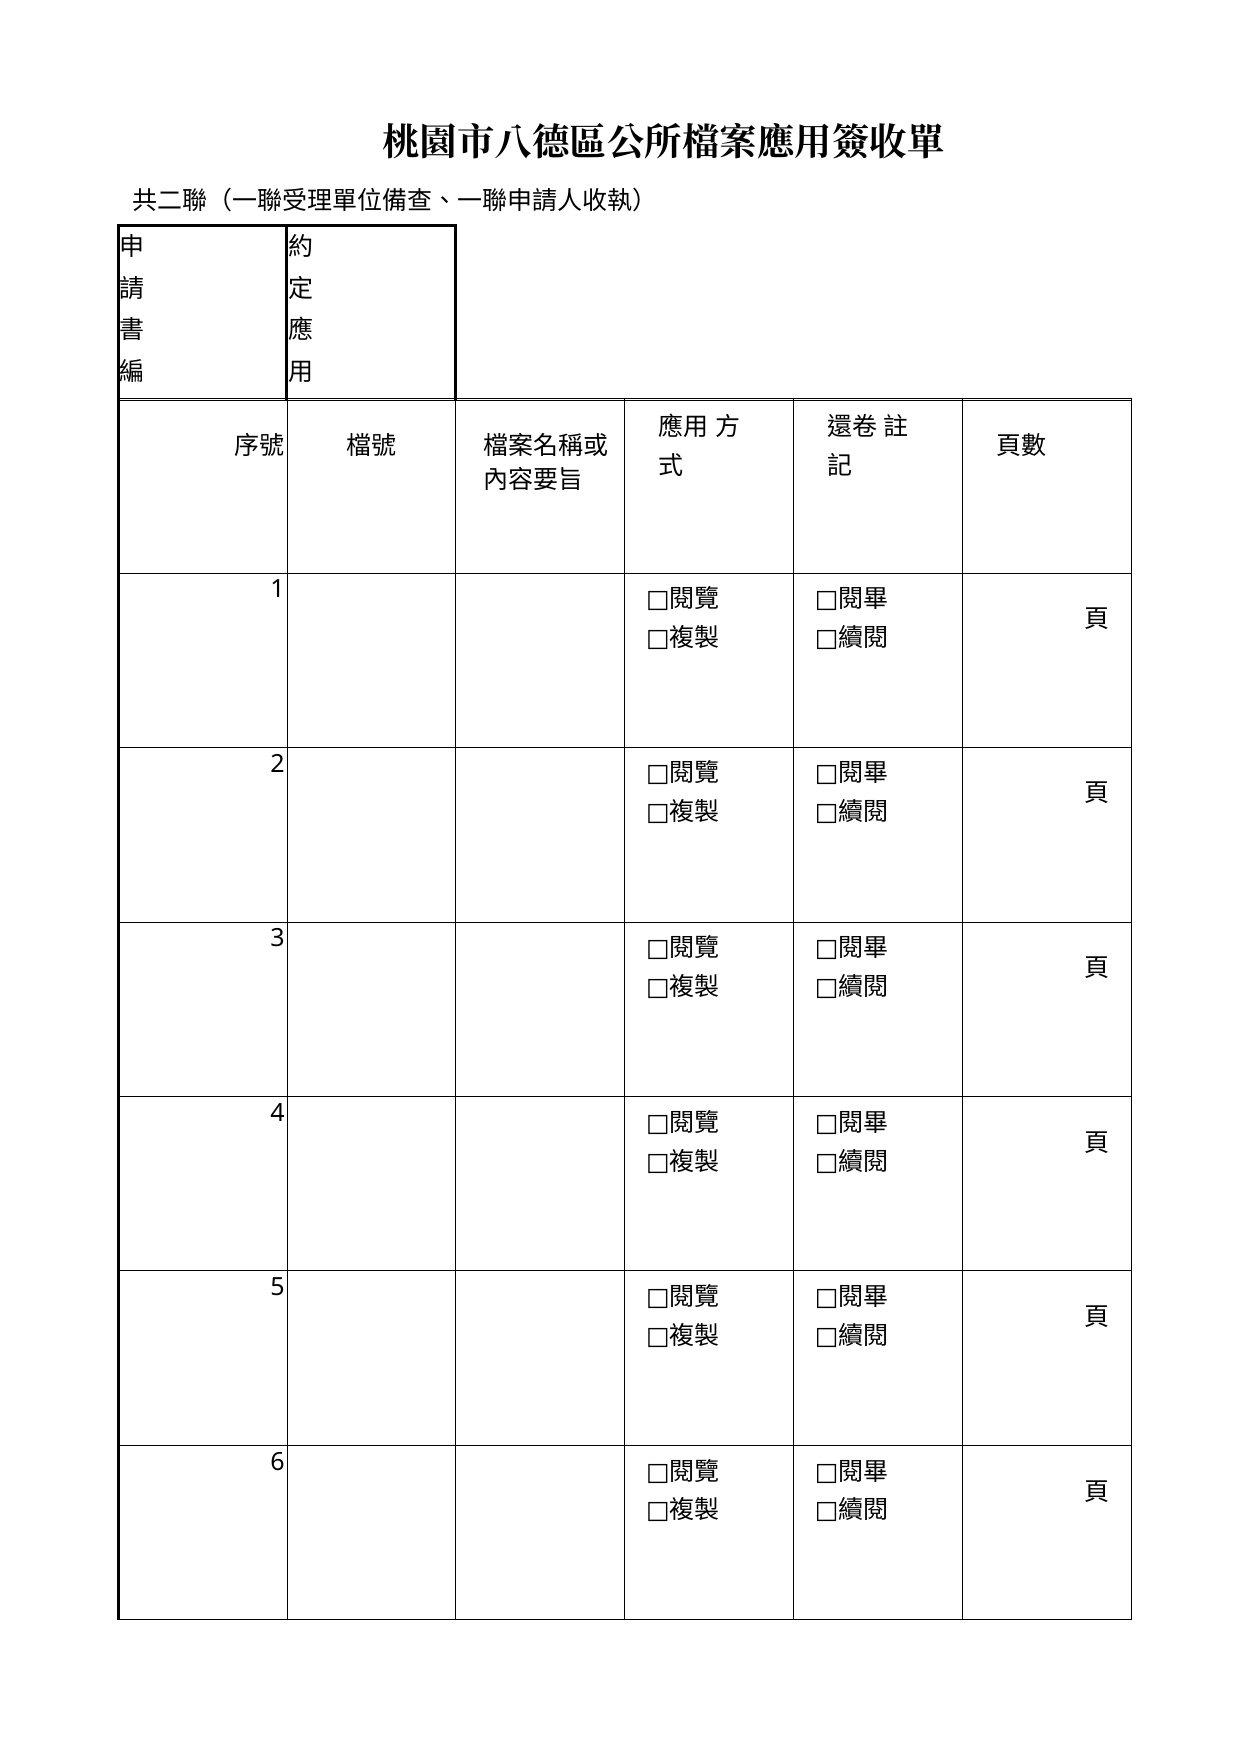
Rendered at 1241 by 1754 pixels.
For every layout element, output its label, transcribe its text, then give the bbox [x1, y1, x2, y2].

table_cell 1 [120, 574, 287, 747]
table_cell □閱覽 □複製 [625, 748, 793, 921]
table_cell □閱覽 □複製 [625, 1097, 793, 1270]
table_cell [456, 1097, 624, 1270]
table_cell 5 [120, 1271, 287, 1445]
table_cell 檔案名稱或內容要旨 [456, 401, 624, 572]
table_cell [456, 1446, 624, 1619]
table_cell 應用 方式 [625, 401, 793, 572]
table_cell [456, 1271, 624, 1445]
table_cell 頁 [963, 1271, 1131, 1445]
table_cell □閱覽 □複製 [625, 574, 793, 747]
table_cell □閱覽 □複製 [625, 1446, 793, 1619]
table_cell □閱畢 □續閱 [794, 574, 962, 747]
table_cell [288, 1271, 455, 1445]
table_cell 2 [120, 748, 287, 921]
table_cell [288, 748, 455, 921]
table_cell 3 [120, 923, 287, 1096]
table_header 申請書編號： 申請人： 承辦人： [120, 227, 285, 398]
table_cell 6 [120, 1446, 287, 1619]
table_cell [288, 574, 455, 747]
table_cell □閱畢 □續閱 [794, 923, 962, 1096]
table_cell 頁 [963, 1097, 1131, 1270]
table_cell □閱畢 □續閱 [794, 1446, 962, 1619]
table_cell □閱覽 □複製 [625, 1271, 793, 1445]
table_cell [456, 748, 624, 921]
table_cell 檔號 [288, 401, 455, 572]
table_header 約定應用日期： 年 月 日 應用時間：起 時 分 迄 時 分 [288, 227, 454, 398]
table_cell [456, 923, 624, 1096]
table_cell 還卷 註記 [794, 401, 962, 572]
table_cell 序號 [120, 401, 287, 572]
text 共二聯（一聯受理單位備查、一聯申請人收執） [132, 181, 1122, 217]
table_cell [456, 574, 624, 747]
table_cell [288, 1097, 455, 1270]
table_cell [288, 923, 455, 1096]
text 桃園市八德區公所檔案應用簽收單 [382, 118, 1122, 165]
table_cell [288, 1446, 455, 1619]
table_cell 頁 [963, 1446, 1131, 1619]
table_cell 頁 [963, 748, 1131, 921]
table_cell □閱畢 □續閱 [794, 748, 962, 921]
table_cell 4 [120, 1097, 287, 1270]
table_cell 頁 [963, 923, 1131, 1096]
table_cell □閱畢 □續閱 [794, 1271, 962, 1445]
table_cell □閱畢 □續閱 [794, 1097, 962, 1270]
table_cell □閱覽 □複製 [625, 923, 793, 1096]
table_cell 頁 [963, 574, 1131, 747]
table_cell 頁數 [963, 401, 1131, 572]
